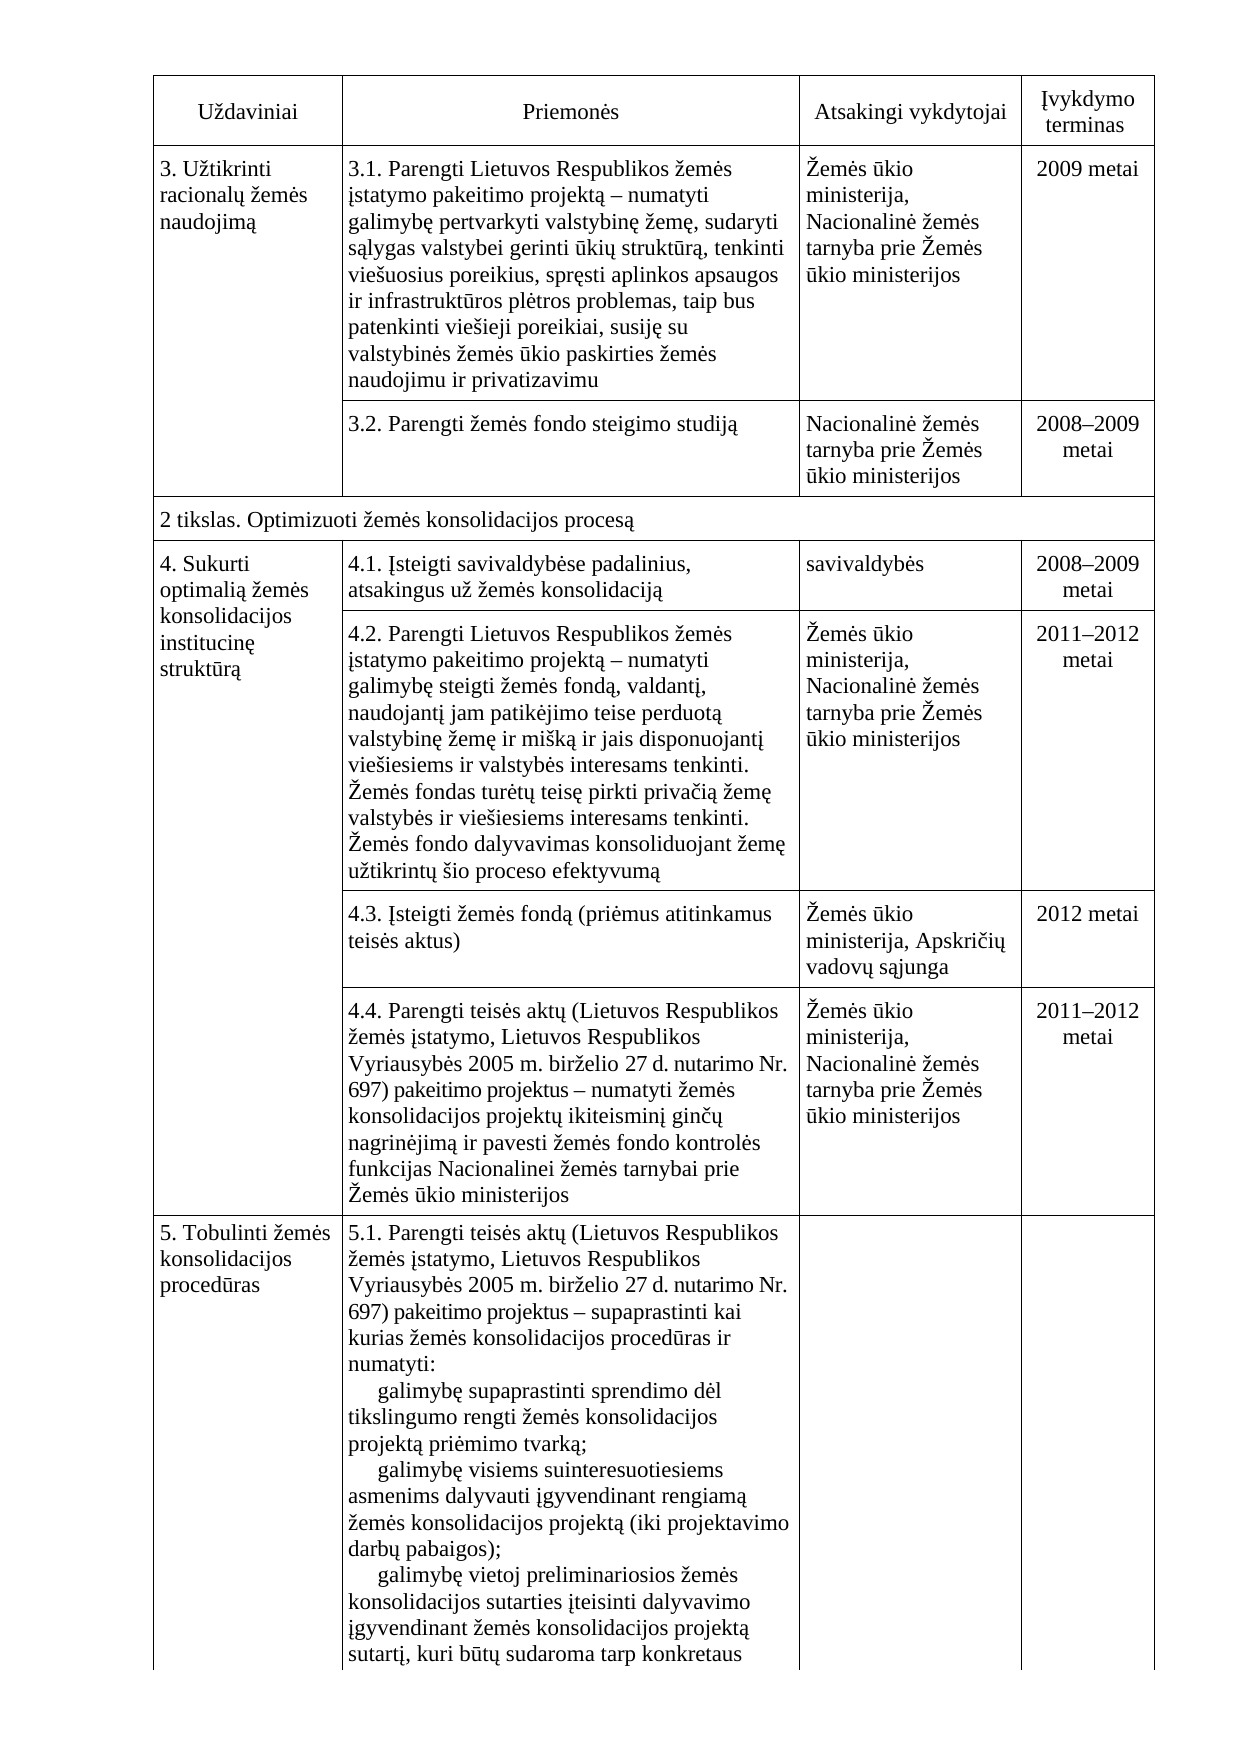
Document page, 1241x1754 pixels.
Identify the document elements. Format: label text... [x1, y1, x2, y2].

table_header Atsakingi vykdytojai [800, 76, 1021, 145]
table_cell 3.2. Parengti žemės fondo steigimo studiją [343, 401, 799, 496]
table_cell 5.1. Parengti teisės aktų (Lietuvos Respublikos žemės įstatymo, Lietuvos Respublikos Vyriausybės 2005 m. birželio 27 d. nutarimo Nr. 697) pakeitimo projektus – supaprastinti kai kurias žemės konsolidacijos procedūras ir numatyti: galimybę supaprastinti sprendimo dėl tikslingumo rengti žemės konsolidacijos projektą priėmimo tvarką; galimybę visiems suinteresuotiesiems asmenims dalyvauti įgyvendinant rengiamą žemės konsolidacijos projektą (iki projektavimo darbų pabaigos); galimybę vietoj preliminariosios žemės konsolidacijos sutarties įteisinti dalyvavimo įgyvendinant žemės konsolidacijos projektą sutartį, kuri būtų sudaroma tarp konkretaus [343, 1216, 799, 1670]
table_header Priemonės [343, 76, 799, 145]
table_cell 2008–2009 metai [1022, 401, 1154, 496]
table_cell 3. Užtikrinti racionalų žemės naudojimą [154, 146, 342, 496]
table_cell [1022, 1216, 1154, 1670]
table_header Įvykdymo terminas [1022, 76, 1154, 145]
table_cell 5. Tobulinti žemės konsolidacijos procedūras [154, 1216, 342, 1670]
table_cell 2011–2012 metai [1022, 611, 1154, 890]
table_cell 2009 metai [1022, 146, 1154, 399]
table_cell 4.3. Įsteigti žemės fondą (priėmus atitinkamus teisės aktus) [343, 891, 799, 987]
table_cell Žemės ūkio ministerija, Nacionalinė žemės tarnyba prie Žemės ūkio ministerijos [800, 988, 1021, 1215]
table_cell Žemės ūkio ministerija, Nacionalinė žemės tarnyba prie Žemės ūkio ministerijos [800, 146, 1021, 399]
table_cell Žemės ūkio ministerija, Apskričių vadovų sąjunga [800, 891, 1021, 987]
table_cell 4.2. Parengti Lietuvos Respublikos žemės įstatymo pakeitimo projektą – numatyti galimybę steigti žemės fondą, valdantį, naudojantį jam patikėjimo teise perduotą valstybinę žemę ir mišką ir jais disponuojantį viešiesiems ir valstybės interesams tenkinti. Žemės fondas turėtų teisę pirkti privačią žemę valstybės ir viešiesiems interesams tenkinti. Žemės fondo dalyvavimas konsoliduojant žemę užtikrintų šio proceso efektyvumą [343, 611, 799, 890]
table_cell [800, 1216, 1021, 1670]
table_cell 4. Sukurti optimalią žemės konsolidacijos institucinę struktūrą [154, 541, 342, 1215]
table_cell Žemės ūkio ministerija, Nacionalinė žemės tarnyba prie Žemės ūkio ministerijos [800, 611, 1021, 890]
table_cell Nacionalinė žemės tarnyba prie Žemės ūkio ministerijos [800, 401, 1021, 496]
table_cell 2012 metai [1022, 891, 1154, 987]
table_cell savivaldybės [800, 541, 1021, 609]
table_cell 2008–2009 metai [1022, 541, 1154, 609]
table_header Uždaviniai [154, 76, 342, 145]
table_cell 3.1. Parengti Lietuvos Respublikos žemės įstatymo pakeitimo projektą – numatyti galimybę pertvarkyti valstybinę žemę, sudaryti sąlygas valstybei gerinti ūkių struktūrą, tenkinti viešuosius poreikius, spręsti aplinkos apsaugos ir infrastruktūros plėtros problemas, taip bus patenkinti viešieji poreikiai, susiję su valstybinės žemės ūkio paskirties žemės naudojimu ir privatizavimu [343, 146, 799, 399]
table_cell 2 tikslas. Optimizuoti žemės konsolidacijos procesą [154, 497, 1154, 539]
table_cell 2011–2012 metai [1022, 988, 1154, 1215]
table_cell 4.1. Įsteigti savivaldybėse padalinius, atsakingus už žemės konsolidaciją [343, 541, 799, 609]
table_cell 4.4. Parengti teisės aktų (Lietuvos Respublikos žemės įstatymo, Lietuvos Respublikos Vyriausybės 2005 m. birželio 27 d. nutarimo Nr. 697) pakeitimo projektus – numatyti žemės konsolidacijos projektų ikiteisminį ginčų nagrinėjimą ir pavesti žemės fondo kontrolės funkcijas Nacionalinei žemės tarnybai prie Žemės ūkio ministerijos [343, 988, 799, 1215]
